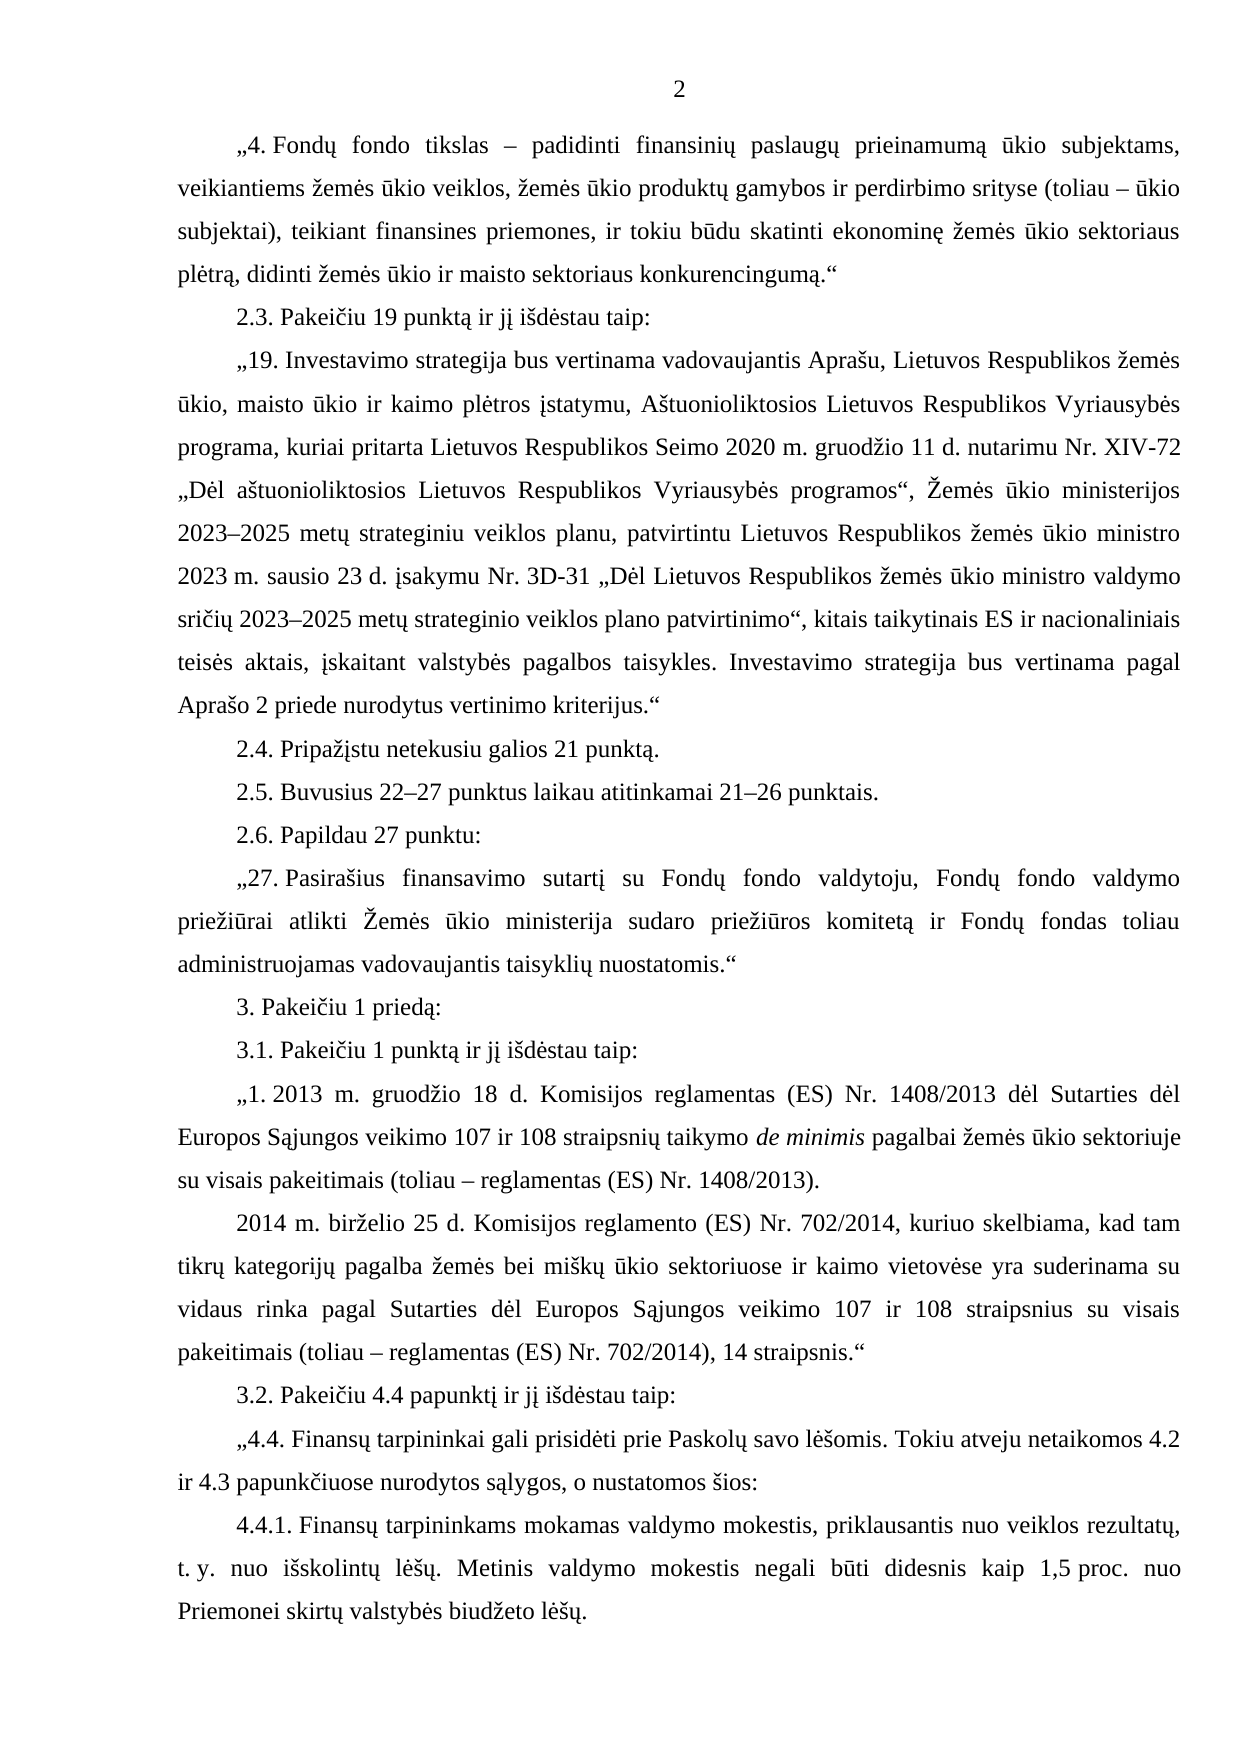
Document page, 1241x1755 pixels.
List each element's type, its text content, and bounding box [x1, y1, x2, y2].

text 3.2. Pakeičiu 4.4 papunktį ir jį išdėstau taip: [177, 1381, 1181, 1409]
text 2.3. Pakeičiu 19 punktą ir jį išdėstau taip: [177, 302, 1181, 331]
text „4.4. Finansų tarpininkai gali prisidėti prie Paskolų savo lėšomis. Tokiu atveju netaikomos 4.2 ir 4.3 papunkčiuose nurodytos sąlygos, o nustatomos šios: [177, 1424, 1181, 1496]
text 2.4. Pripažįstu netekusiu galios 21 punktą. [177, 734, 1181, 762]
text „27. Pasirašius finansavimo sutartį su Fondų fondo valdytoju, Fondų fondo valdymo priežiūrai atlikti Žemės ūkio ministerija sudaro priežiūros komitetą ir Fondų fondas toliau administruojamas vadovaujantis taisyklių nuostatomis.“ [177, 863, 1181, 978]
text 2014 m. birželio 25 d. Komisijos reglamento (ES) Nr. 702/2014, kuriuo skelbiama, kad tam tikrų kategorijų pagalba žemės bei miškų ūkio sektoriuose ir kaimo vietovėse yra suderinama su vidaus rinka pagal Sutarties dėl Europos Sąjungos veikimo 107 ir 108 straipsnius su visais pakeitimais (toliau – reglamentas (ES) Nr. 702/2014), 14 straipsnis.“ [177, 1208, 1181, 1366]
text „1. 2013 m. gruodžio 18 d. Komisijos reglamentas (ES) Nr. 1408/2013 dėl Sutarties dėl Europos Sąjungos veikimo 107 ir 108 straipsnių taikymo de minimis pagalbai žemės ūkio sektoriuje su visais pakeitimais (toliau – reglamentas (ES) Nr. 1408/2013). [177, 1079, 1181, 1194]
text 2.5. Buvusius 22–27 punktus laikau atitinkamai 21–26 punktais. [177, 777, 1181, 806]
text „4. Fondų fondo tikslas – padidinti finansinių paslaugų prieinamumą ūkio subjektams, veikiantiems žemės ūkio veiklos, žemės ūkio produktų gamybos ir perdirbimo srityse (toliau – ūkio subjektai), teikiant finansines priemones, ir tokiu būdu skatinti ekonominę žemės ūkio sektoriaus plėtrą, didinti žemės ūkio ir maisto sektoriaus konkurencingumą.“ [177, 130, 1181, 288]
text 4.4.1. Finansų tarpininkams mokamas valdymo mokestis, priklausantis nuo veiklos rezultatų, t. y. nuo išskolintų lėšų. Metinis valdymo mokestis negali būti didesnis kaip 1,5 proc. nuo Priemonei skirtų valstybės biudžeto lėšų. [177, 1510, 1181, 1625]
text 2.6. Papildau 27 punktu: [177, 820, 1181, 849]
text 3.1. Pakeičiu 1 punktą ir jį išdėstau taip: [177, 1036, 1181, 1064]
text „19. Investavimo strategija bus vertinama vadovaujantis Aprašu, Lietuvos Respublikos žemės ūkio, maisto ūkio ir kaimo plėtros įstatymu, Aštuonioliktosios Lietuvos Respublikos Vyriausybės programa, kuriai pritarta Lietuvos Respublikos Seimo 2020 m. gruodžio 11 d. nutarimu Nr. XIV-72 „Dėl aštuonioliktosios Lietuvos Respublikos Vyriausybės programos“, Žemės ūkio ministerijos 2023–2025 metų strateginiu veiklos planu, patvirtintu Lietuvos Respublikos žemės ūkio ministro 2023 m. sausio 23 d. įsakymu Nr. 3D-31 „Dėl Lietuvos Respublikos žemės ūkio ministro valdymo sričių 2023–2025 metų strateginio veiklos plano patvirtinimo“, kitais taikytinais ES ir nacionaliniais teisės aktais, įskaitant valstybės pagalbos taisykles. Investavimo strategija bus vertinama pagal Aprašo 2 priede nurodytus vertinimo kriterijus.“ [177, 346, 1181, 719]
text 3. Pakeičiu 1 priedą: [177, 992, 1181, 1021]
